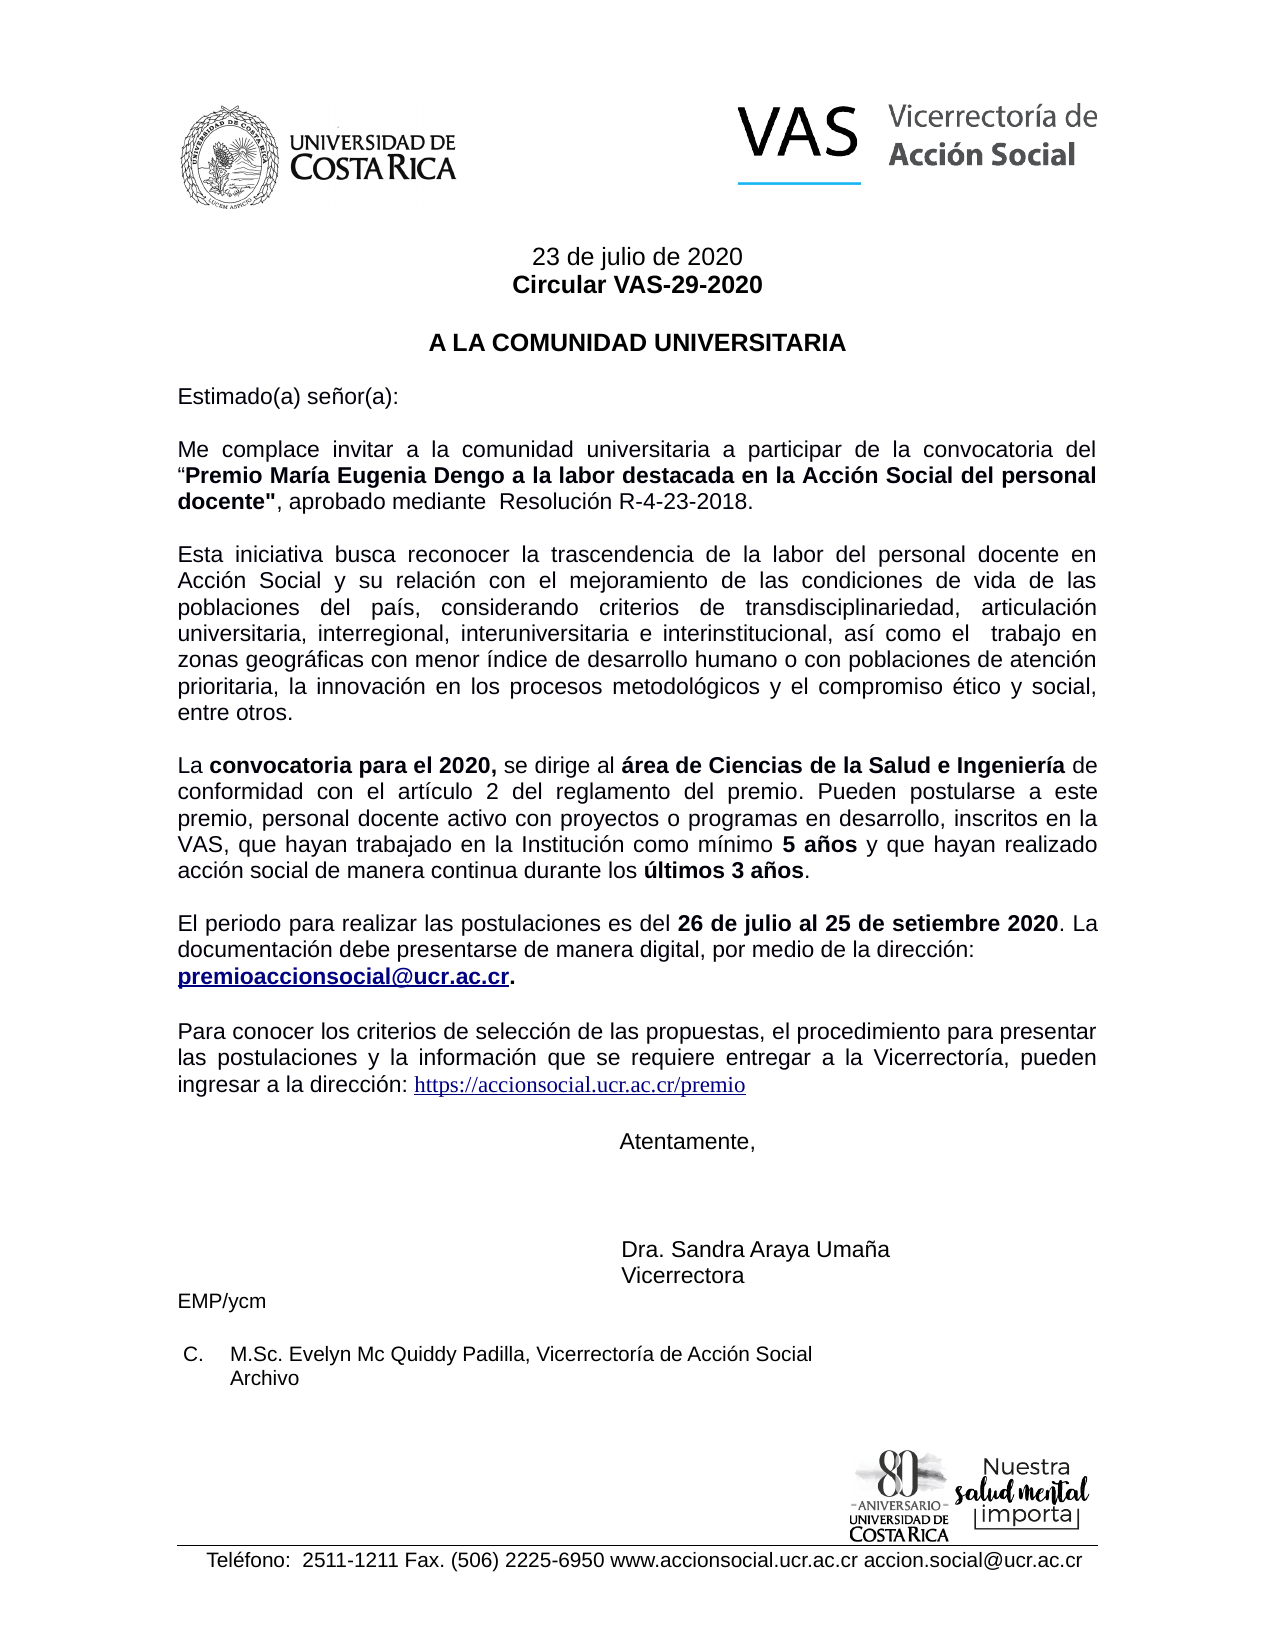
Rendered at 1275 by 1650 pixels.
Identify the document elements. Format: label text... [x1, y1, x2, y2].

table_header M.Sc. Evelyn Mc Quiddy Padilla, Vicerrectoría de Acción Social Archivo [224, 1337, 1098, 1396]
text Atentamente, [177, 1126, 1098, 1154]
table_header C. [177, 1337, 224, 1396]
text Vicerrectora [177, 1262, 1098, 1289]
text Esta iniciativa busca reconocer la trascendencia de la labor del personal docente en Acción Social y su relación con el mejoramiento de las condiciones de vida de las poblaciones del país, considerando criterios de transdisciplinariedad, articulación universitaria, interregional, interuniversitaria e interinstitucional, así como el trabajo en zonas geográficas con menor índice de desarrollo humano o con poblaciones de atención prioritaria, la innovación en los procesos metodológicos y el compromiso ético y social, entre otros. [177, 541, 1098, 726]
text Me complace invitar a la comunidad universitaria a participar de la convocatoria del “Premio María Eugenia Dengo a la labor destacada en la Acción Social del personal docente", aprobado mediante Resolución R-4-23-2018. [177, 436, 1098, 515]
text A LA COMUNIDAD UNIVERSITARIA [177, 328, 1098, 357]
text Dra. Sandra Araya Umaña [177, 1236, 1098, 1262]
text Estimado(a) señor(a): [177, 383, 1098, 409]
text El periodo para realizar las postulaciones es del 26 de julio al 25 de setiembre 2020. La documentación debe presentarse de manera digital, por medio de la dirección: [177, 910, 1098, 963]
text Circular VAS-29-2020 [177, 270, 1098, 299]
text La convocatoria para el 2020, se dirige al área de Ciencias de la Salud e Ingeniería de conformidad con el artículo 2 del reglamento del premio. Pueden postularse a este premio, personal docente activo con proyectos o programas en desarrollo, inscritos en la VAS, que hayan trabajado en la Institución como mínimo 5 años y que hayan realizado acción social de manera continua durante los últimos 3 años. [177, 752, 1098, 884]
text premioaccionsocial@ucr.ac.cr. [177, 963, 1098, 989]
text EMP/ycm [177, 1289, 1098, 1313]
text Para conocer los criterios de selección de las propuestas, el procedimiento para presentar las postulaciones y la información que se requiere entregar a la Vicerrectoría, pueden ingresar a la dirección: https://accionsocial.ucr.ac.cr/premio [177, 1018, 1098, 1097]
text 23 de julio de 2020 [177, 242, 1098, 270]
text <MARCA_FIRMA_DIGITAL> [177, 1154, 1098, 1183]
